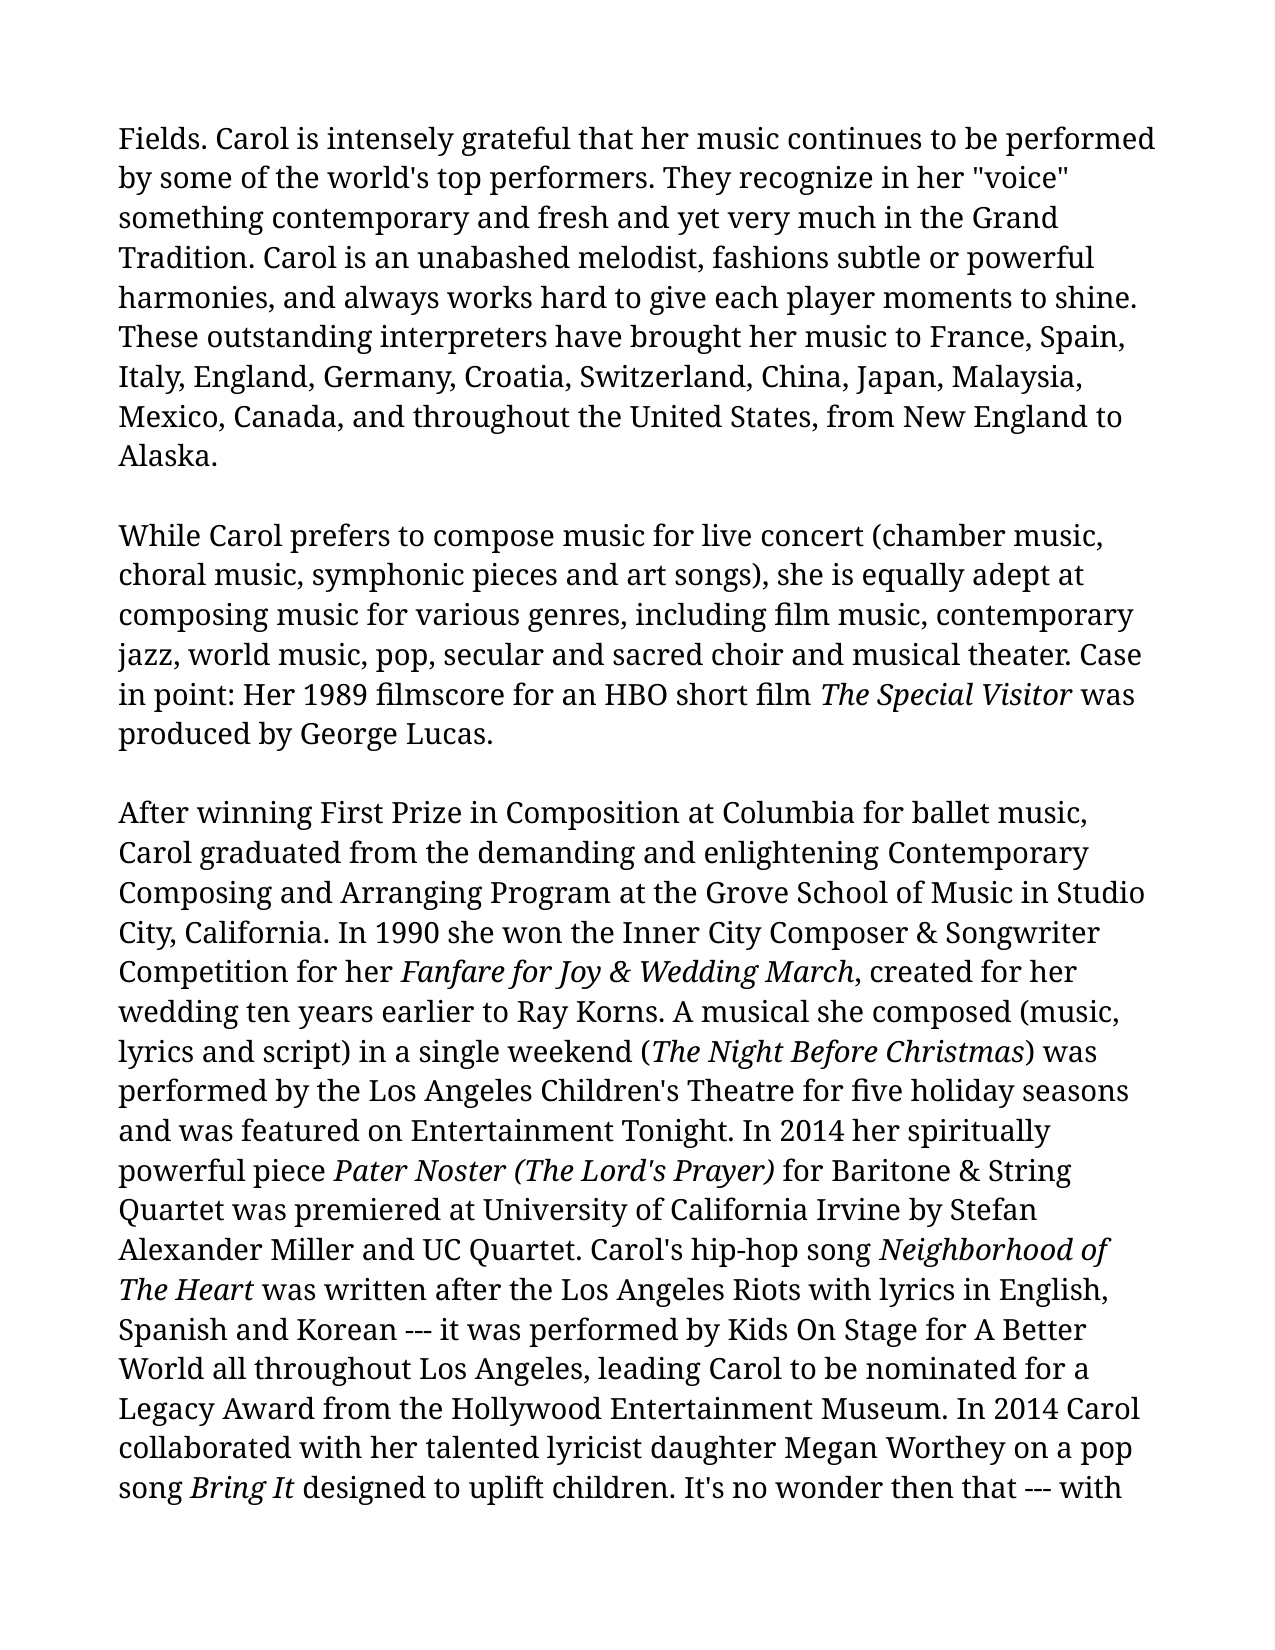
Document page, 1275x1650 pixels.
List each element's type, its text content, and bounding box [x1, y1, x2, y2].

text Fields. Carol is intensely grateful that her music continues to be performed by some of the world's top performers. They recognize in her "voice" something contemporary and fresh and yet very much in the Grand Tradition. Carol is an unabashed melodist, fashions subtle or powerful harmonies, and always works hard to give each player moments to shine. These outstanding interpreters have brought her music to France, Spain, Italy, England, Germany, Croatia, Switzerland, China, Japan, Malaysia, Mexico, Canada, and throughout the United States, from New England to Alaska. [118, 118, 1157, 475]
text While Carol prefers to compose music for live concert (chamber music, choral music, symphonic pieces and art songs), she is equally adept at composing music for various genres, including film music, contemporary jazz, world music, pop, secular and sacred choir and musical theater. Case in point: Her 1989 filmscore for an HBO short film The Special Visitor was produced by George Lucas. [118, 515, 1157, 753]
text After winning First Prize in Composition at Columbia for ballet music, Carol graduated from the demanding and enlightening Contemporary Composing and Arranging Program at the Grove School of Music in Studio City, California. In 1990 she won the Inner City Composer & Songwriter Competition for her Fanfare for Joy & Wedding March, created for her wedding ten years earlier to Ray Korns. A musical she composed (music, lyrics and script) in a single weekend (The Night Before Christmas) was performed by the Los Angeles Children's Theatre for five holiday seasons and was featured on Entertainment Tonight. In 2014 her spiritually powerful piece Pater Noster (The Lord's Prayer) for Baritone & String Quartet was premiered at University of California Irvine by Stefan Alexander Miller and UC Quartet. Carol's hip-hop song Neighborhood of The Heart was written after the Los Angeles Riots with lyrics in English, Spanish and Korean --- it was performed by Kids On Stage for A Better World all throughout Los Angeles, leading Carol to be nominated for a Legacy Award from the Hollywood Entertainment Museum. In 2014 Carol collaborated with her talented lyricist daughter Megan Worthey on a pop song Bring It designed to uplift children. It's no wonder then that --- with [118, 793, 1157, 1507]
